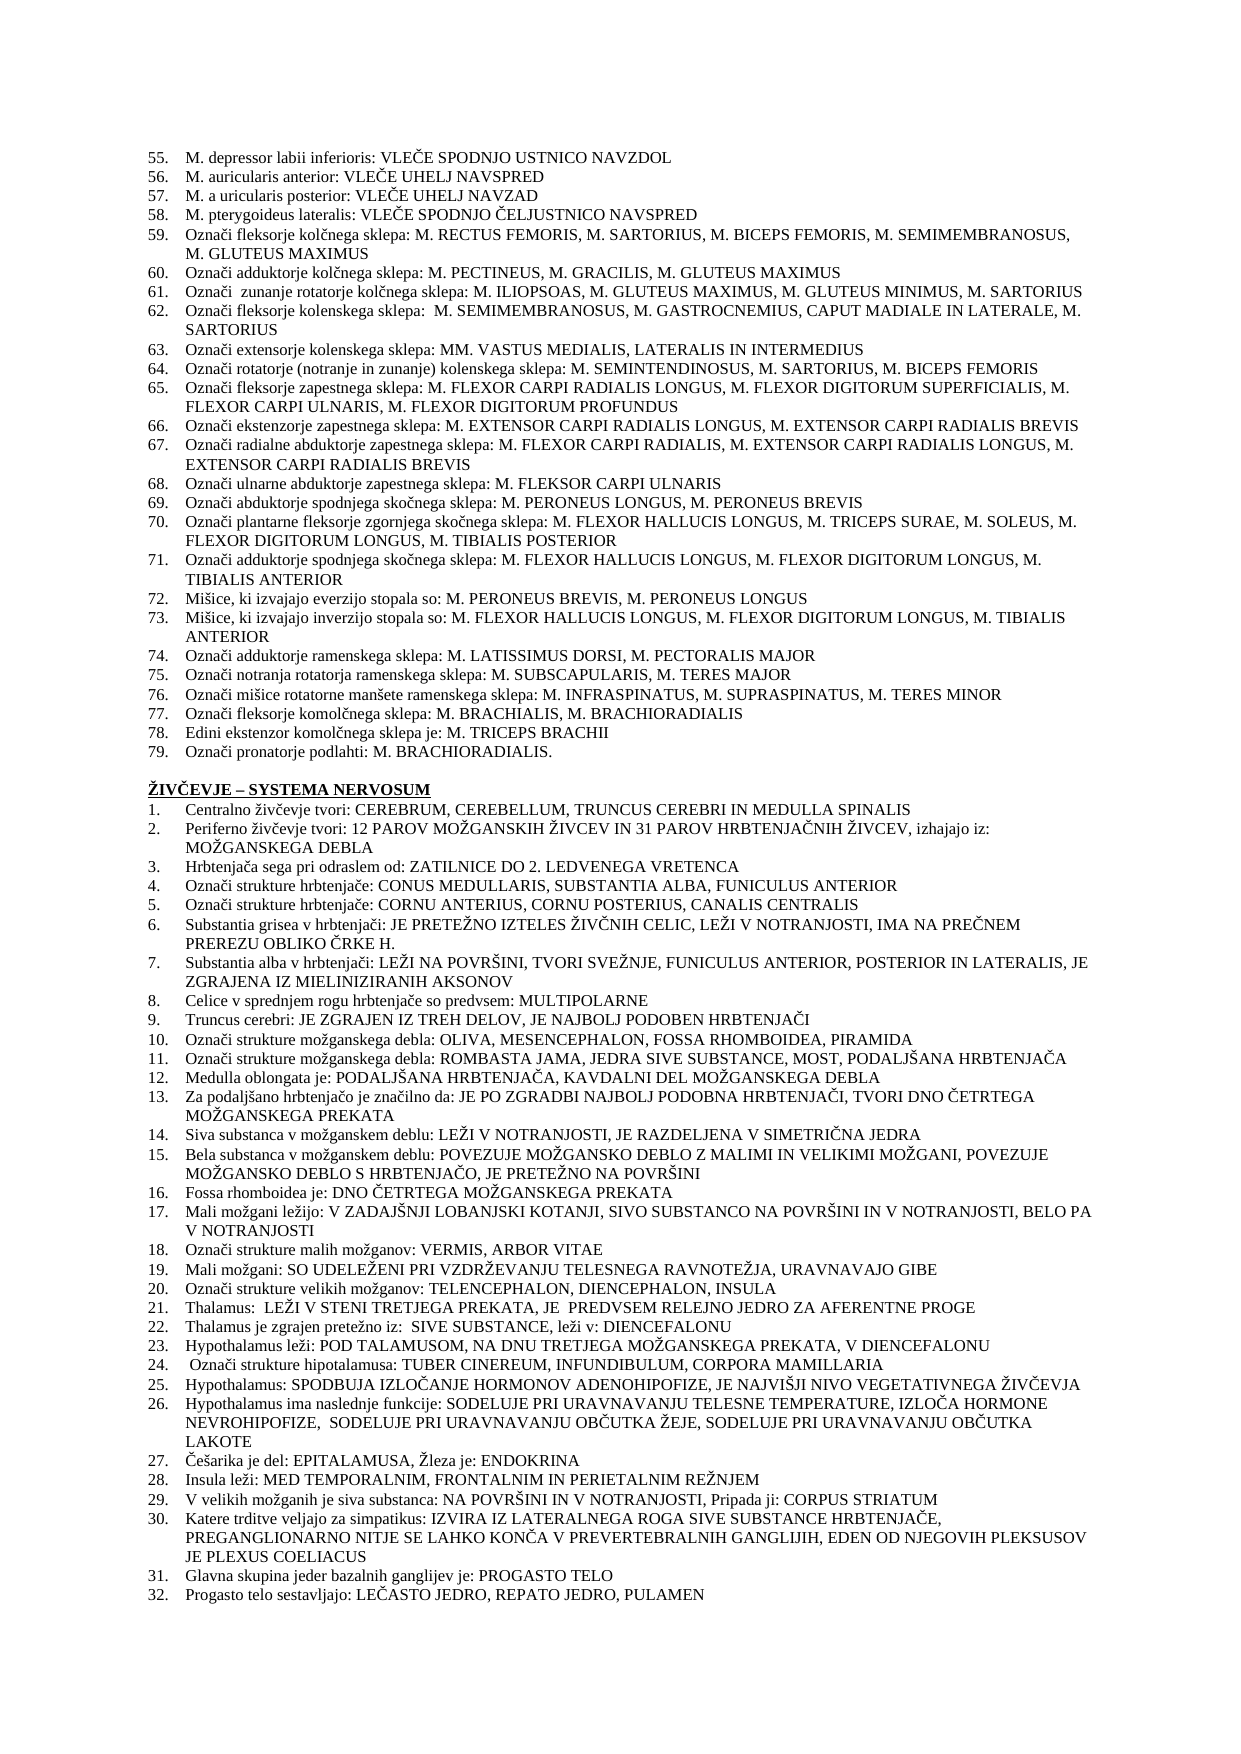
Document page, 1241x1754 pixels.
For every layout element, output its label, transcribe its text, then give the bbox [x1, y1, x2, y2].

list Označi strukture hipotalamusa: TUBER CINEREUM, INFUNDIBULUM, CORPORA MAMILLARIA [148, 1355, 1093, 1374]
list Označi fleksorje zapestnega sklepa: M. FLEXOR CARPI RADIALIS LONGUS, M. FLEXOR DIGITORUM SUPERFICIALIS, M. FLEXOR CARPI ULNARIS, M. FLEXOR DIGITORUM PROFUNDUS [148, 378, 1093, 416]
list Označi mišice rotatorne manšete ramenskega sklepa: M. INFRASPINATUS, M. SUPRASPINATUS, M. TERES MINOR [148, 684, 1093, 703]
list Označi plantarne fleksorje zgornjega skočnega sklepa: M. FLEXOR HALLUCIS LONGUS, M. TRICEPS SURAE, M. SOLEUS, M. FLEXOR DIGITORUM LONGUS, M. TIBIALIS POSTERIOR [148, 512, 1093, 550]
list Označi adduktorje kolčnega sklepa: M. PECTINEUS, M. GRACILIS, M. GLUTEUS MAXIMUS [148, 263, 1093, 282]
list Označi strukture hrbtenjače: CONUS MEDULLARIS, SUBSTANTIA ALBA, FUNICULUS ANTERIOR [148, 876, 1093, 895]
list Označi strukture velikih možganov: TELENCEPHALON, DIENCEPHALON, INSULA [148, 1278, 1093, 1298]
list Označi extensorje kolenskega sklepa: MM. VASTUS MEDIALIS, LATERALIS IN INTERMEDIUS [148, 339, 1093, 358]
list Bela substanca v možganskem deblu: POVEZUJE MOŽGANSKO DEBLO Z MALIMI IN VELIKIMI MOŽGANI, POVEZUJE MOŽGANSKO DEBLO S HRBTENJAČO, JE PRETEŽNO NA POVRŠINI [148, 1144, 1093, 1183]
list Označi notranja rotatorja ramenskega sklepa: M. SUBSCAPULARIS, M. TERES MAJOR [148, 665, 1093, 684]
list Označi strukture možganskega debla: OLIVA, MESENCEPHALON, FOSSA RHOMBOIDEA, PIRAMIDA [148, 1029, 1093, 1048]
list Periferno živčevje tvori: 12 PAROV MOŽGANSKIH ŽIVCEV IN 31 PAROV HRBTENJAČNIH ŽIVCEV, izhajajo iz: MOŽGANSKEGA DEBLA [148, 818, 1093, 857]
list Označi adduktorje ramenskega sklepa: M. LATISSIMUS DORSI, M. PECTORALIS MAJOR [148, 646, 1093, 665]
list V velikih možganih je siva substanca: NA POVRŠINI IN V NOTRANJOSTI, Pripada ji: CORPUS STRIATUM [148, 1489, 1093, 1508]
list Označi fleksorje kolenskega sklepa: M. SEMIMEMBRANOSUS, M. GASTROCNEMIUS, CAPUT MADIALE IN LATERALE, M. SARTORIUS [148, 301, 1093, 339]
list Celice v sprednjem rogu hrbtenjače so predvsem: MULTIPOLARNE [148, 991, 1093, 1010]
list Substantia alba v hrbtenjači: LEŽI NA POVRŠINI, TVORI SVEŽNJE, FUNICULUS ANTERIOR, POSTERIOR IN LATERALIS, JE ZGRAJENA IZ MIELINIZIRANIH AKSONOV [148, 953, 1093, 991]
list Centralno živčevje tvori: CEREBRUM, CEREBELLUM, TRUNCUS CEREBRI IN MEDULLA SPINALIS [148, 799, 1093, 818]
list Substantia grisea v hrbtenjači: JE PRETEŽNO IZTELES ŽIVČNIH CELIC, LEŽI V NOTRANJOSTI, IMA NA PREČNEM PREREZU OBLIKO ČRKE H. [148, 914, 1093, 953]
list Označi fleksorje kolčnega sklepa: M. RECTUS FEMORIS, M. SARTORIUS, M. BICEPS FEMORIS, M. SEMIMEMBRANOSUS, M. GLUTEUS MAXIMUS [148, 224, 1093, 263]
list Medulla oblongata je: PODALJŠANA HRBTENJAČA, KAVDALNI DEL MOŽGANSKEGA DEBLA [148, 1068, 1093, 1087]
list Mali možgani: SO UDELEŽENI PRI VZDRŽEVANJU TELESNEGA RAVNOTEŽJA, URAVNAVAJO GIBE [148, 1259, 1093, 1278]
list Thalamus je zgrajen pretežno iz: SIVE SUBSTANCE, leži v: DIENCEFALONU [148, 1317, 1093, 1336]
list Glavna skupina jeder bazalnih ganglijev je: PROGASTO TELO [148, 1566, 1093, 1585]
list Fossa rhomboidea je: DNO ČETRTEGA MOŽGANSKEGA PREKATA [148, 1183, 1093, 1202]
list Označi ulnarne abduktorje zapestnega sklepa: M. FLEKSOR CARPI ULNARIS [148, 473, 1093, 493]
list Mali možgani ležijo: v zadajšnji lobanjski kotanji, SIVO SUBSTANCO NA POVRŠINI IN V NOTRANJOSTI, BELO PA V NOTRANJOSTI [148, 1202, 1093, 1240]
list Označi strukture hrbtenjače: CORNU ANTERIUS, CORNU POSTERIUS, CANALIS CENTRALIS [148, 895, 1093, 914]
list Označi radialne abduktorje zapestnega sklepa: M. FLEXOR CARPI RADIALIS, M. EXTENSOR CARPI RADIALIS LONGUS, M. EXTENSOR CARPI RADIALIS BREVIS [148, 435, 1093, 473]
list M. a uricularis posterior: VLEČE UHELJ NAVZAD [148, 186, 1093, 205]
list Označi ekstenzorje zapestnega sklepa: M. EXTENSOR CARPI RADIALIS LONGUS, M. EXTENSOR CARPI RADIALIS BREVIS [148, 416, 1093, 435]
list Thalamus: LEŽI V STENI TRETJEGA PREKATA, JE PREDVSEM RELEJNO JEDRO ZA AFERENTNE PROGE [148, 1298, 1093, 1317]
list Označi adduktorje spodnjega skočnega sklepa: M. FLEXOR HALLUCIS LONGUS, M. FLEXOR DIGITORUM LONGUS, M. TIBIALIS ANTERIOR [148, 550, 1093, 588]
list Označi zunanje rotatorje kolčnega sklepa: M. ILIOPSOAS, M. GLUTEUS MAXIMUS, M. GLUTEUS MINIMUS, M. SARTORIUS [148, 282, 1093, 301]
list Označi strukture malih možganov: VERMIS, ARBOR VITAE [148, 1240, 1093, 1259]
list Češarika je del: EPITALAMUSA, Žleza je: ENDOKRINA [148, 1451, 1093, 1470]
list Hypothalamus: SPODBUJA IZLOČANJE HORMONOV ADENOHIPOFIZE, JE NAJVIŠJI NIVO VEGETATIVNEGA ŽIVČEVJA [148, 1374, 1093, 1393]
list Označi pronatorje podlahti: M. BRACHIORADIALIS. [148, 742, 1093, 761]
list Hypothalamus leži: POD TALAMUSOM, NA DNU TRETJEGA MOŽGANSKEGA PREKATA, V DIENCEFALONU [148, 1336, 1093, 1355]
list Progasto telo sestavljajo: LEČASTO JEDRO, REPATO JEDRO, PULAMEN [148, 1585, 1093, 1604]
list Insula leži: MED TEMPORALNIM, FRONTALNIM IN PERIETALNIM REŽNJEM [148, 1470, 1093, 1489]
list Za podaljšano hrbtenjačo je značilno da: JE PO ZGRADBI NAJBOLJ PODOBNA HRBTENJAČI, TVORI DNO ČETRTEGA MOŽGANSKEGA PREKATA [148, 1087, 1093, 1125]
list M. depressor labii inferioris: VLEČE SPODNJO USTNICO NAVZDOL [148, 148, 1093, 167]
list Hrbtenjača sega pri odraslem od: ZATILNICE DO 2. LEDVENEGA VRETENCA [148, 857, 1093, 876]
subtitle ŽIVČEVJE – SYSTEMA NERVOSUM [148, 780, 1093, 799]
list M. pterygoideus lateralis: VLEČE SPODNJO ČELJUSTNICO NAVSPRED [148, 205, 1093, 224]
list Mišice, ki izvajajo inverzijo stopala so: M. FLEXOR HALLUCIS LONGUS, M. FLEXOR DIGITORUM LONGUS, M. TIBIALIS ANTERIOR [148, 608, 1093, 646]
list Označi rotatorje (notranje in zunanje) kolenskega sklepa: M. SEMINTENDINOSUS, M. SARTORIUS, M. BICEPS FEMORIS [148, 358, 1093, 378]
list Mišice, ki izvajajo everzijo stopala so: M. PERONEUS BREVIS, M. PERONEUS LONGUS [148, 588, 1093, 608]
list Edini ekstenzor komolčnega sklepa je: M. TRICEPS BRACHII [148, 723, 1093, 742]
list Truncus cerebri: JE ZGRAJEN IZ TREH DELOV, JE NAJBOLJ PODOBEN HRBTENJAČI [148, 1010, 1093, 1029]
list Označi strukture možganskega debla: ROMBASTA JAMA, JEDRA SIVE SUBSTANCE, MOST, PODALJŠANA HRBTENJAČA [148, 1048, 1093, 1068]
list Označi fleksorje komolčnega sklepa: M. BRACHIALIS, M. BRACHIORADIALIS [148, 703, 1093, 723]
list Katere trditve veljajo za simpatikus: IZVIRA IZ LATERALNEGA ROGA SIVE SUBSTANCE HRBTENJAČE, PREGANGLIONARNO NITJE SE LAHKO KONČA V PREVERTEBRALNIH GANGLIJIH, EDEN OD NJEGOVIH PLEKSUSOV JE PLEXUS COELIACUS [148, 1508, 1093, 1566]
list M. auricularis anterior: VLEČE UHELJ NAVSPRED [148, 167, 1093, 186]
list Siva substanca v možganskem deblu: LEŽI V NOTRANJOSTI, JE RAZDELJENA V SIMETRIČNA JEDRA [148, 1125, 1093, 1144]
list Označi abduktorje spodnjega skočnega sklepa: M. PERONEUS LONGUS, M. PERONEUS BREVIS [148, 493, 1093, 512]
list Hypothalamus ima naslednje funkcije: SODELUJE PRI URAVNAVANJU TELESNE TEMPERATURE, IZLOČA HORMONE NEVROHIPOFIZE, SODELUJE PRI URAVNAVANJU OBČUTKA ŽEJE, SODELUJE PRI URAVNAVANJU OBČUTKA LAKOTE [148, 1393, 1093, 1451]
